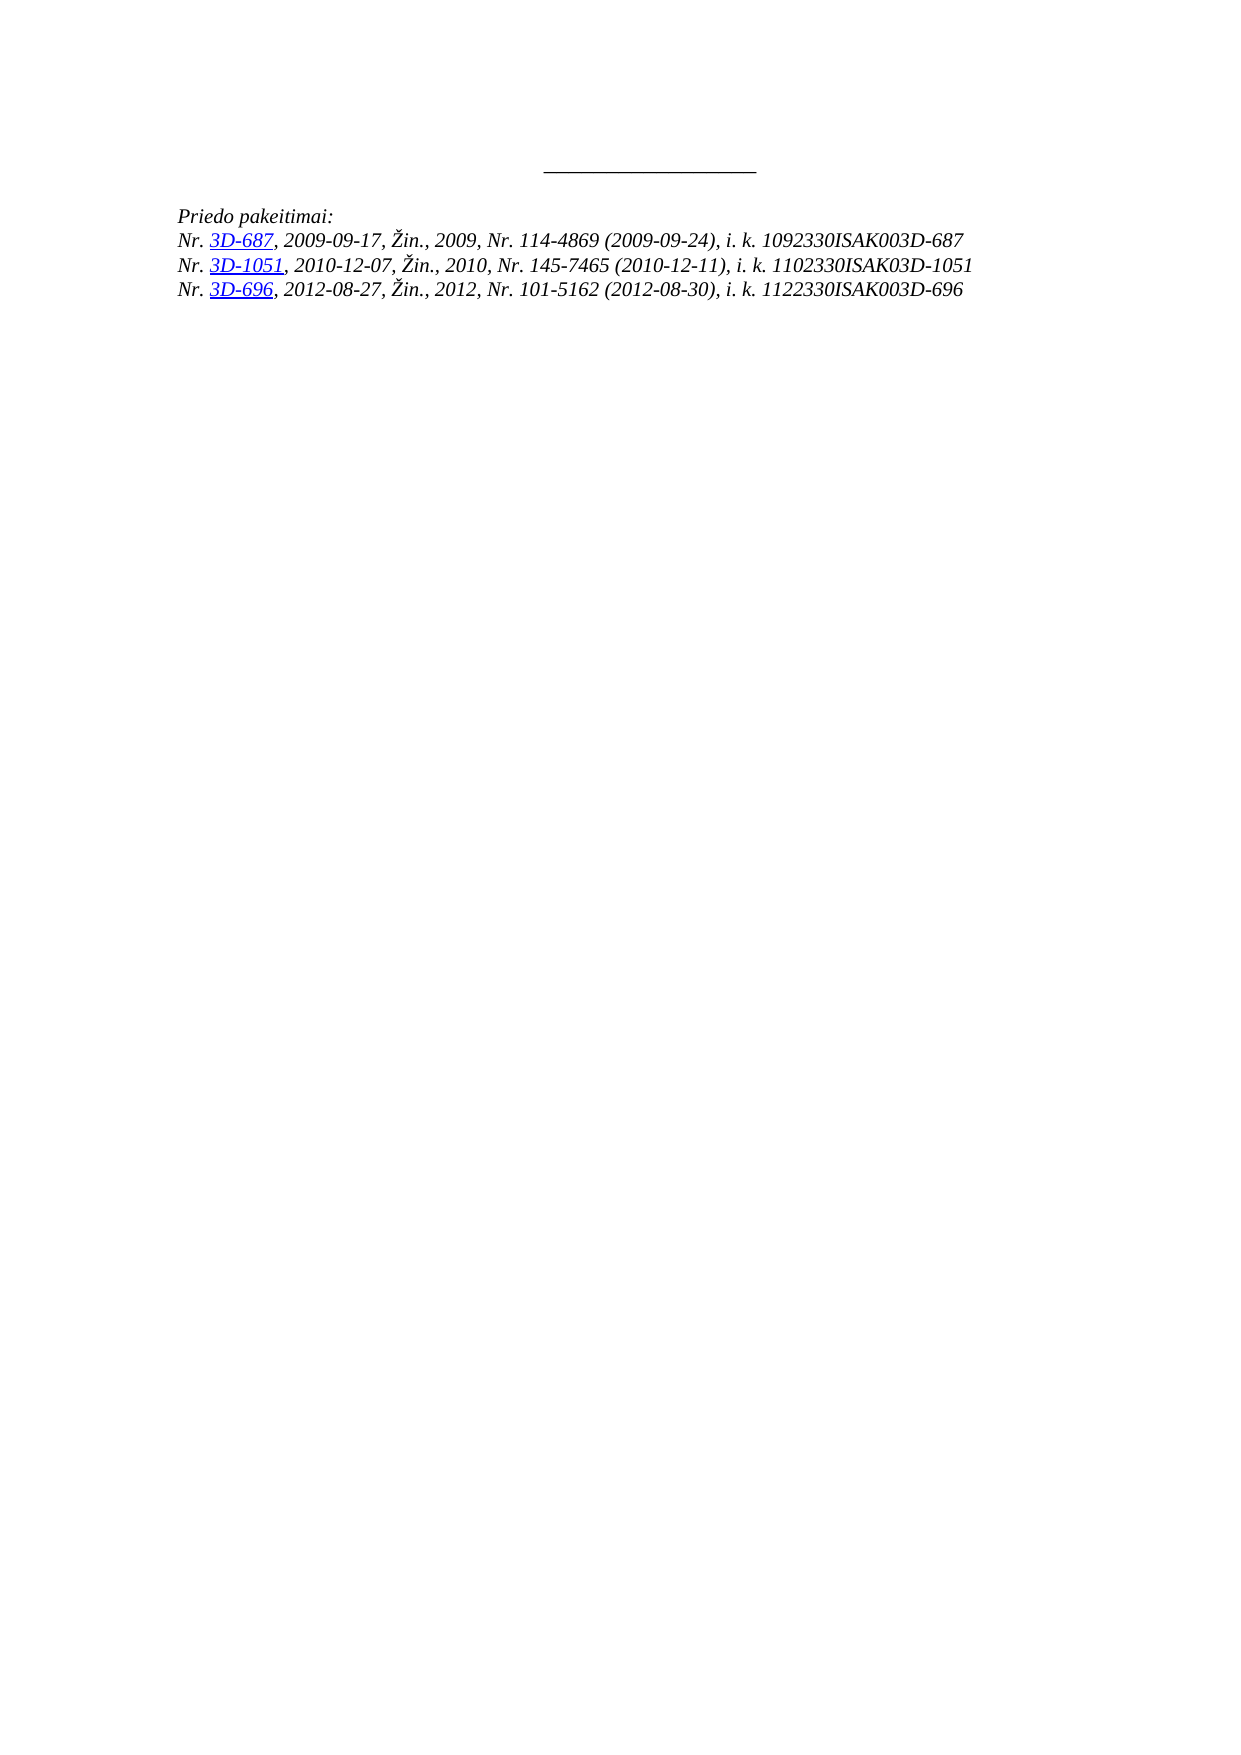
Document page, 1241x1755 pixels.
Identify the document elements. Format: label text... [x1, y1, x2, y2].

text Priedo pakeitimai: [177, 204, 1122, 228]
text Nr. 3D-696, 2012-08-27, Žin., 2012, Nr. 101-5162 (2012-08-30), i. k. 1122330ISAK003D-696 [177, 277, 1122, 301]
text _________________ [177, 147, 1122, 176]
text Nr. 3D-1051, 2010-12-07, Žin., 2010, Nr. 145-7465 (2010-12-11), i. k. 1102330ISAK03D-1051 [177, 252, 1122, 277]
text Nr. 3D-687, 2009-09-17, Žin., 2009, Nr. 114-4869 (2009-09-24), i. k. 1092330ISAK003D-687 [177, 228, 1122, 252]
